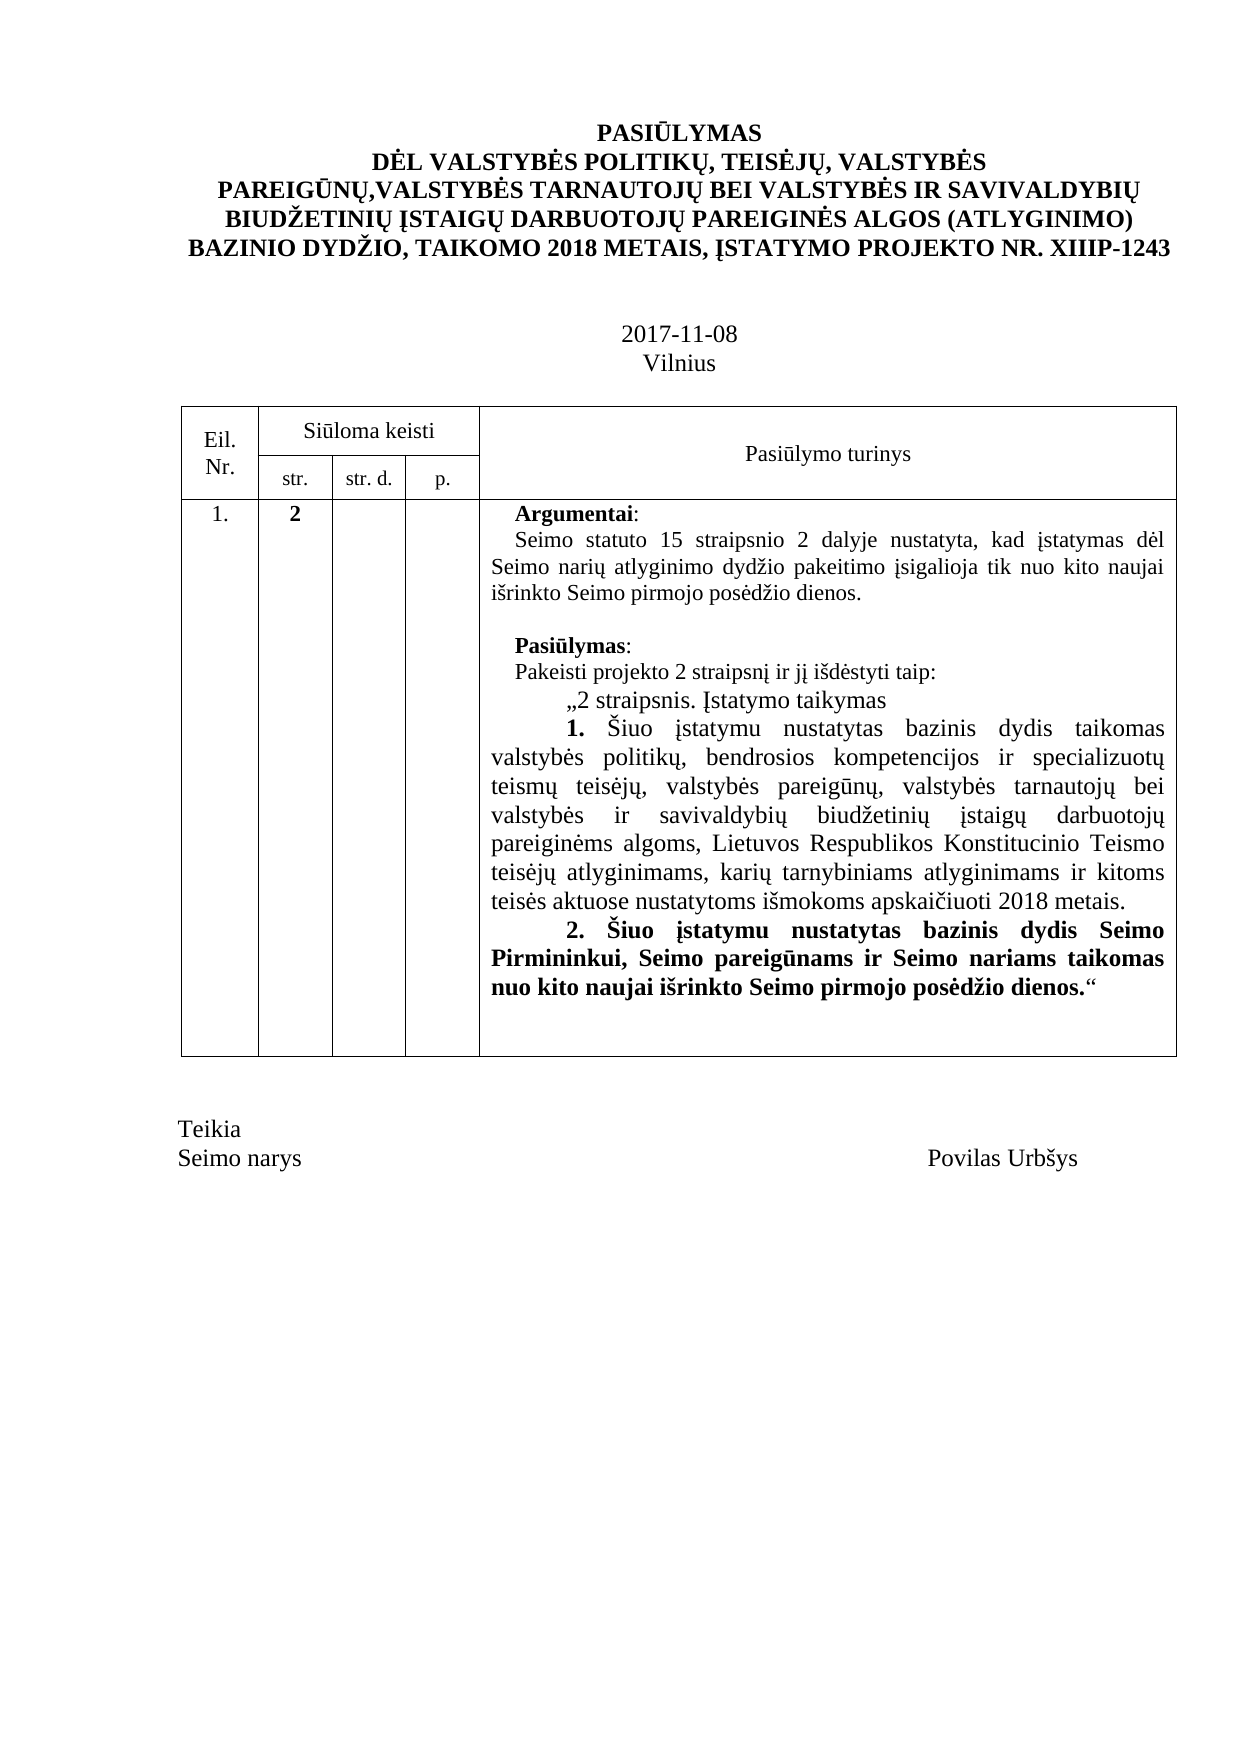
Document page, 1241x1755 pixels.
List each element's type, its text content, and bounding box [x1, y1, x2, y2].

table_cell 1. [182, 500, 258, 1056]
table_cell [333, 500, 405, 1056]
table_cell Argumentai: Seimo statuto 15 straipsnio 2 dalyje nustatyta, kad įstatymas dėl Seimo narių atlyginimo dydžio pakeitimo įsigalioja tik nuo kito naujai išrinkto Seimo pirmojo posėdžio dienos. Pasiūlymas: Pakeisti projekto 2 straipsnį ir jį išdėstyti taip: „2 straipsnis. Įstatymo taikymas 1. Šiuo įstatymu nustatytas bazinis dydis taikomas valstybės politikų, bendrosios kompetencijos ir specializuotų teismų teisėjų, valstybės pareigūnų, valstybės tarnautojų bei valstybės ir savivaldybių biudžetinių įstaigų darbuotojų pareiginėms algoms, Lietuvos Respublikos Konstitucinio Teismo teisėjų atlyginimams, karių tarnybiniams atlyginimams ir kitoms teisės aktuose nustatytoms išmokoms apskaičiuoti 2018 metais. 2. Šiuo įstatymu nustatytas bazinis dydis Seimo Pirmininkui, Seimo pareigūnams ir Seimo nariams taikomas nuo kito naujai išrinkto Seimo pirmojo posėdžio dienos.“ [480, 500, 1176, 1056]
text DĖL VALSTYBĖS POLITIKŲ, TEISĖJŲ, VALSTYBĖS [177, 147, 1181, 176]
table_cell [406, 500, 479, 1056]
text Teikia [177, 1114, 1181, 1143]
text Vilnius [177, 348, 1181, 377]
table_header Siūloma keisti [259, 407, 479, 455]
text PASIŪLYMAS [177, 118, 1181, 147]
table_header Pasiūlymo turinys [480, 407, 1176, 499]
text PAREIGŪNŲ,VALSTYBĖS TARNAUTOJŲ BEI VALSTYBĖS IR SAVIVALDYBIŲ BIUDŽETINIŲ ĮSTAIGŲ DARBUOTOJŲ PAREIGINĖS ALGOS (ATLYGINIMO) BAZINIO DYDŽIO, TAIKOMO 2018 METAIS, ĮSTATYMO PROJEKTO NR. XIIIP-1243 [177, 176, 1181, 262]
table_header Eil. Nr. [182, 407, 258, 499]
table_cell 2 [259, 500, 332, 1056]
table_cell str. d. [333, 456, 405, 499]
text Seimo narys (Parašas) Povilas Urbšys [177, 1143, 1181, 1172]
table_cell str. [259, 456, 332, 499]
text 2017-11-08 [177, 319, 1181, 348]
table_cell p. [406, 456, 479, 499]
